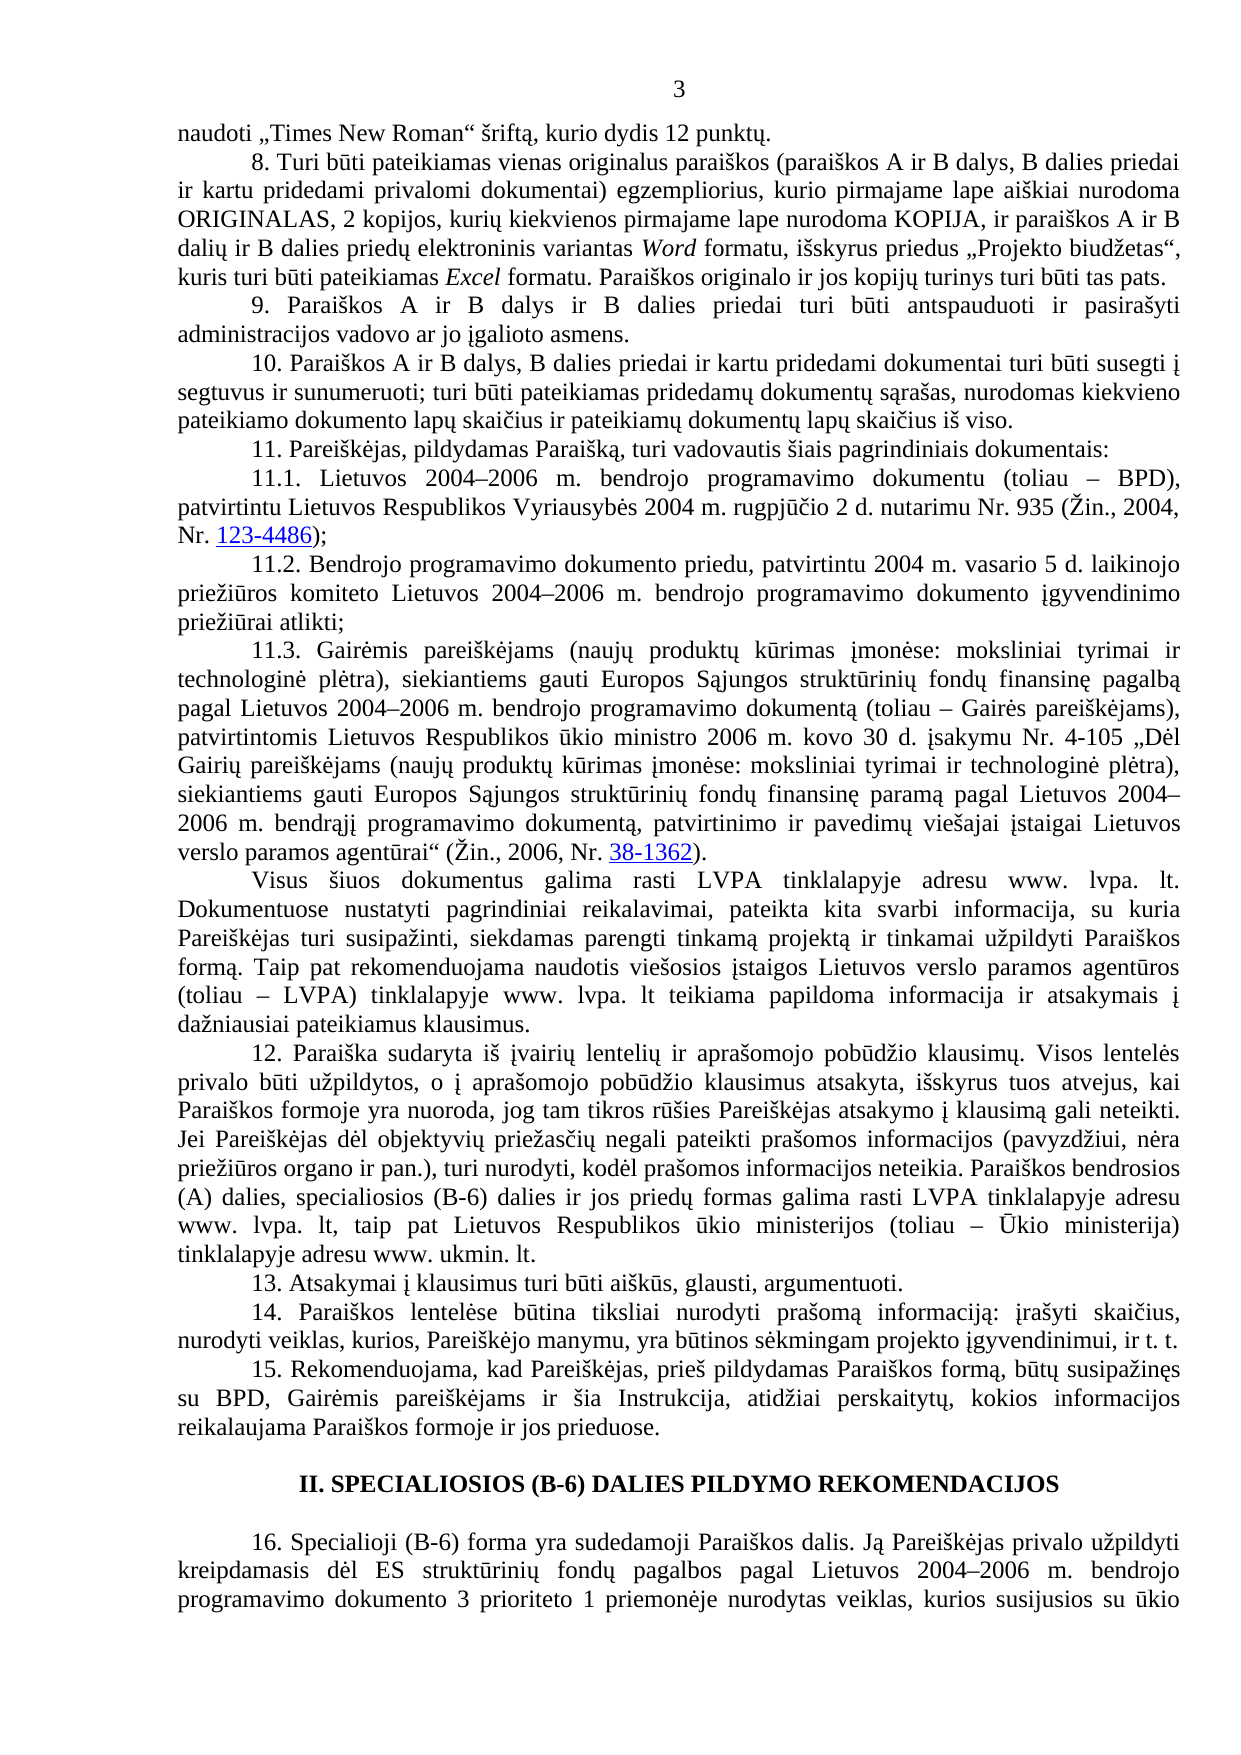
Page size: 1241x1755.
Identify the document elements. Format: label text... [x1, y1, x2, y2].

text 11.1. Lietuvos 2004–2006 m. bendrojo programavimo dokumentu (toliau – BPD), patvirtintu Lietuvos Respublikos Vyriausybės 2004 m. rugpjūčio 2 d. nutarimu Nr. 935 (Žin., 2004, Nr. 123-4486); [177, 463, 1181, 549]
text 14. Paraiškos lentelėse būtina tiksliai nurodyti prašomą informaciją: įrašyti skaičius, nurodyti veiklas, kurios, Pareiškėjo manymu, yra būtinos sėkmingam projekto įgyvendinimui, ir t. t. [177, 1297, 1181, 1354]
text 8. Turi būti pateikiamas vienas originalus paraiškos (paraiškos A ir B dalys, B dalies priedai ir kartu pridedami privalomi dokumentai) egzempliorius, kurio pirmajame lape aiškiai nurodoma ORIGINALAS, 2 kopijos, kurių kiekvienos pirmajame lape nurodoma KOPIJA, ir paraiškos A ir B dalių ir B dalies priedų elektroninis variantas Word formatu, išskyrus priedus „Projekto biudžetas“, kuris turi būti pateikiamas Excel formatu. Paraiškos originalo ir jos kopijų turinys turi būti tas pats. [177, 147, 1181, 291]
text 13. Atsakymai į klausimus turi būti aiškūs, glausti, argumentuoti. [177, 1268, 1181, 1297]
text 12. Paraiška sudaryta iš įvairių lentelių ir aprašomojo pobūdžio klausimų. Visos lentelės privalo būti užpildytos, o į aprašomojo pobūdžio klausimus atsakyta, išskyrus tuos atvejus, kai Paraiškos formoje yra nuoroda, jog tam tikros rūšies Pareiškėjas atsakymo į klausimą gali neteikti. Jei Pareiškėjas dėl objektyvių priežasčių negali pateikti prašomos informacijos (pavyzdžiui, nėra priežiūros organo ir pan.), turi nurodyti, kodėl prašomos informacijos neteikia. Paraiškos bendrosios (A) dalies, specialiosios (B-6) dalies ir jos priedų formas galima rasti LVPA tinklalapyje adresu www. lvpa. lt, taip pat Lietuvos Respublikos ūkio ministerijos (toliau – Ūkio ministerija) tinklalapyje adresu www. ukmin. lt. [177, 1038, 1181, 1268]
text 9. Paraiškos A ir B dalys ir B dalies priedai turi būti antspauduoti ir pasirašyti administracijos vadovo ar jo įgalioto asmens. [177, 291, 1181, 348]
text II. SPECIALIOSIOS (B-6) DALIES PILDYMO REKOMENDACIJOS [177, 1469, 1181, 1498]
text 11. Pareiškėjas, pildydamas Paraišką, turi vadovautis šiais pagrindiniais dokumentais: [177, 434, 1181, 463]
text naudoti „Times New Roman“ šriftą, kurio dydis 12 punktų. [177, 118, 1181, 147]
text 11.3. Gairėmis pareiškėjams (naujų produktų kūrimas įmonėse: moksliniai tyrimai ir technologinė plėtra), siekiantiems gauti Europos Sąjungos struktūrinių fondų finansinę pagalbą pagal Lietuvos 2004–2006 m. bendrojo programavimo dokumentą (toliau – Gairės pareiškėjams), patvirtintomis Lietuvos Respublikos ūkio ministro 2006 m. kovo 30 d. įsakymu Nr. 4-105 „Dėl Gairių pareiškėjams (naujų produktų kūrimas įmonėse: moksliniai tyrimai ir technologinė plėtra), siekiantiems gauti Europos Sąjungos struktūrinių fondų finansinę paramą pagal Lietuvos 2004–2006 m. bendrąjį programavimo dokumentą, patvirtinimo ir pavedimų viešajai įstaigai Lietuvos verslo paramos agentūrai“ (Žin., 2006, Nr. 38-1362). [177, 636, 1181, 866]
text 16. Specialioji (B-6) forma yra sudedamoji Paraiškos dalis. Ją Pareiškėjas privalo užpildyti kreipdamasis dėl ES struktūrinių fondų pagalbos pagal Lietuvos 2004–2006 m. bendrojo programavimo dokumento 3 prioriteto 1 priemonėje nurodytas veiklas, kurios susijusios su ūkio [177, 1527, 1181, 1613]
text 10. Paraiškos A ir B dalys, B dalies priedai ir kartu pridedami dokumentai turi būti susegti į segtuvus ir sunumeruoti; turi būti pateikiamas pridedamų dokumentų sąrašas, nurodomas kiekvieno pateikiamo dokumento lapų skaičius ir pateikiamų dokumentų lapų skaičius iš viso. [177, 348, 1181, 434]
text 11.2. Bendrojo programavimo dokumento priedu, patvirtintu 2004 m. vasario 5 d. laikinojo priežiūros komiteto Lietuvos 2004–2006 m. bendrojo programavimo dokumento įgyvendinimo priežiūrai atlikti; [177, 549, 1181, 636]
text 15. Rekomenduojama, kad Pareiškėjas, prieš pildydamas Paraiškos formą, būtų susipažinęs su BPD, Gairėmis pareiškėjams ir šia Instrukcija, atidžiai perskaitytų, kokios informacijos reikalaujama Paraiškos formoje ir jos prieduose. [177, 1354, 1181, 1441]
text Visus šiuos dokumentus galima rasti LVPA tinklalapyje adresu www. lvpa. lt. Dokumentuose nustatyti pagrindiniai reikalavimai, pateikta kita svarbi informacija, su kuria Pareiškėjas turi susipažinti, siekdamas parengti tinkamą projektą ir tinkamai užpildyti Paraiškos formą. Taip pat rekomenduojama naudotis viešosios įstaigos Lietuvos verslo paramos agentūros (toliau – LVPA) tinklalapyje www. lvpa. lt teikiama papildoma informacija ir atsakymais į dažniausiai pateikiamus klausimus. [177, 866, 1181, 1038]
